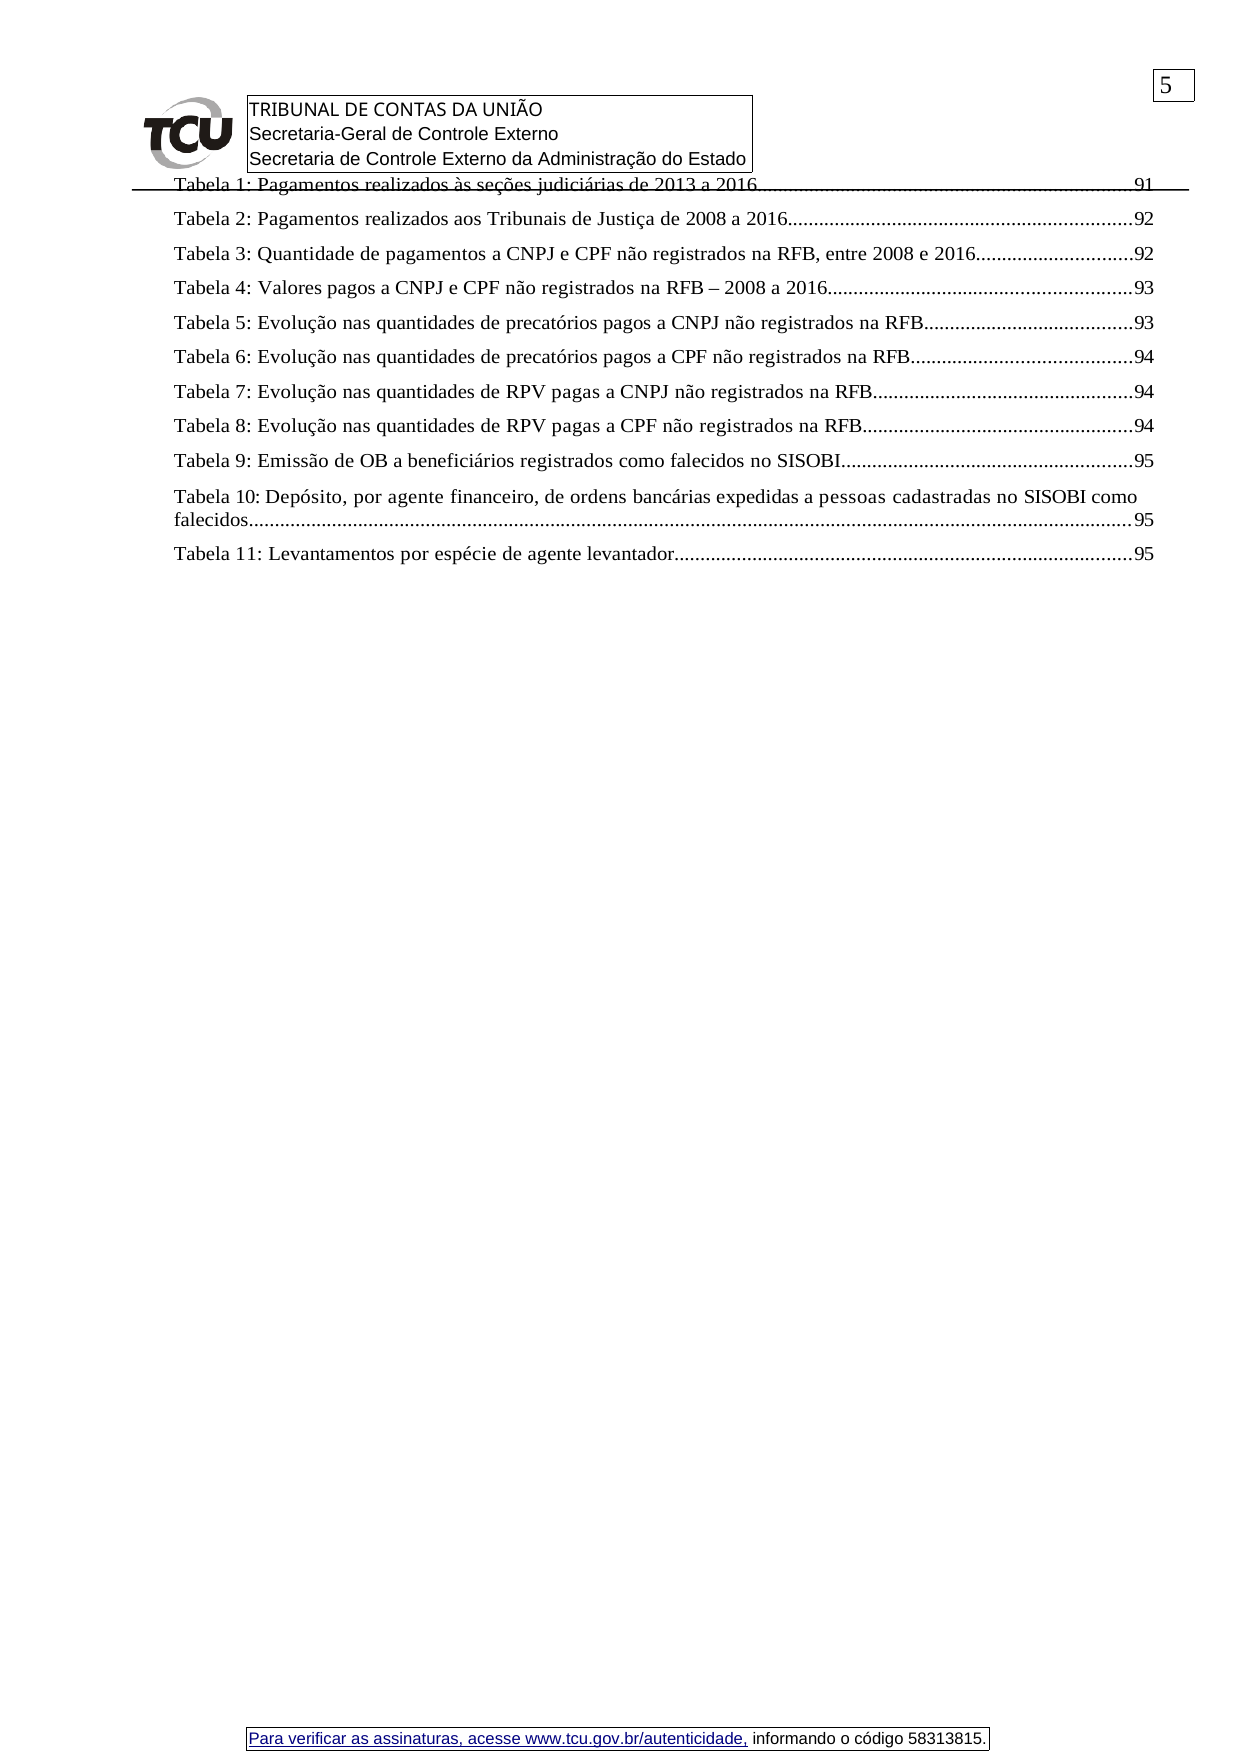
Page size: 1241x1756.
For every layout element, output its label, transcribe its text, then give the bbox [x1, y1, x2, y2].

text Tabela 11: Levantamentos por espécie de agente levantador 95 [173, 542, 1201, 565]
text Tabela 3: Quantidade de pagamentos a CNPJ e CPF não registrados na RFB, entre 2008 e 2016 92 [173, 242, 1201, 264]
text Tabela 6: Evolução nas quantidades de precatórios pagos a CPF não registrados na RFB 94 [173, 345, 1201, 368]
text Tabela 9: Emissão de OB a beneficiários registrados como falecidos no SISOBI 95 [173, 448, 1201, 471]
text Tabela 2: Pagamentos realizados aos Tribunais de Justiça de 2008 a 2016 92 [173, 207, 1201, 230]
picture [143, 97, 233, 169]
text Tabela 5: Evolução nas quantidades de precatórios pagos a CNPJ não registrados na RFB 93 [173, 311, 1201, 333]
text Tabela 10: Depósito, por agente financeiro, de ordens bancárias expedidas a pessoas cadastradas no SISOBI como falecidos 95 [173, 484, 1179, 531]
text Tabela 4: Valores pagos a CNPJ e CPF não registrados na RFB – 2008 a 2016 93 [173, 276, 1201, 299]
text Tabela 7: Evolução nas quantidades de RPV pagas a CNPJ não registrados na RFB 94 [173, 379, 1201, 402]
text Tabela 8: Evolução nas quantidades de RPV pagas a CPF não registrados na RFB 94 [173, 414, 1201, 437]
text Tabela 1: Pagamentos realizados às seções judiciárias de 2013 a 2016 91 [173, 173, 1201, 196]
